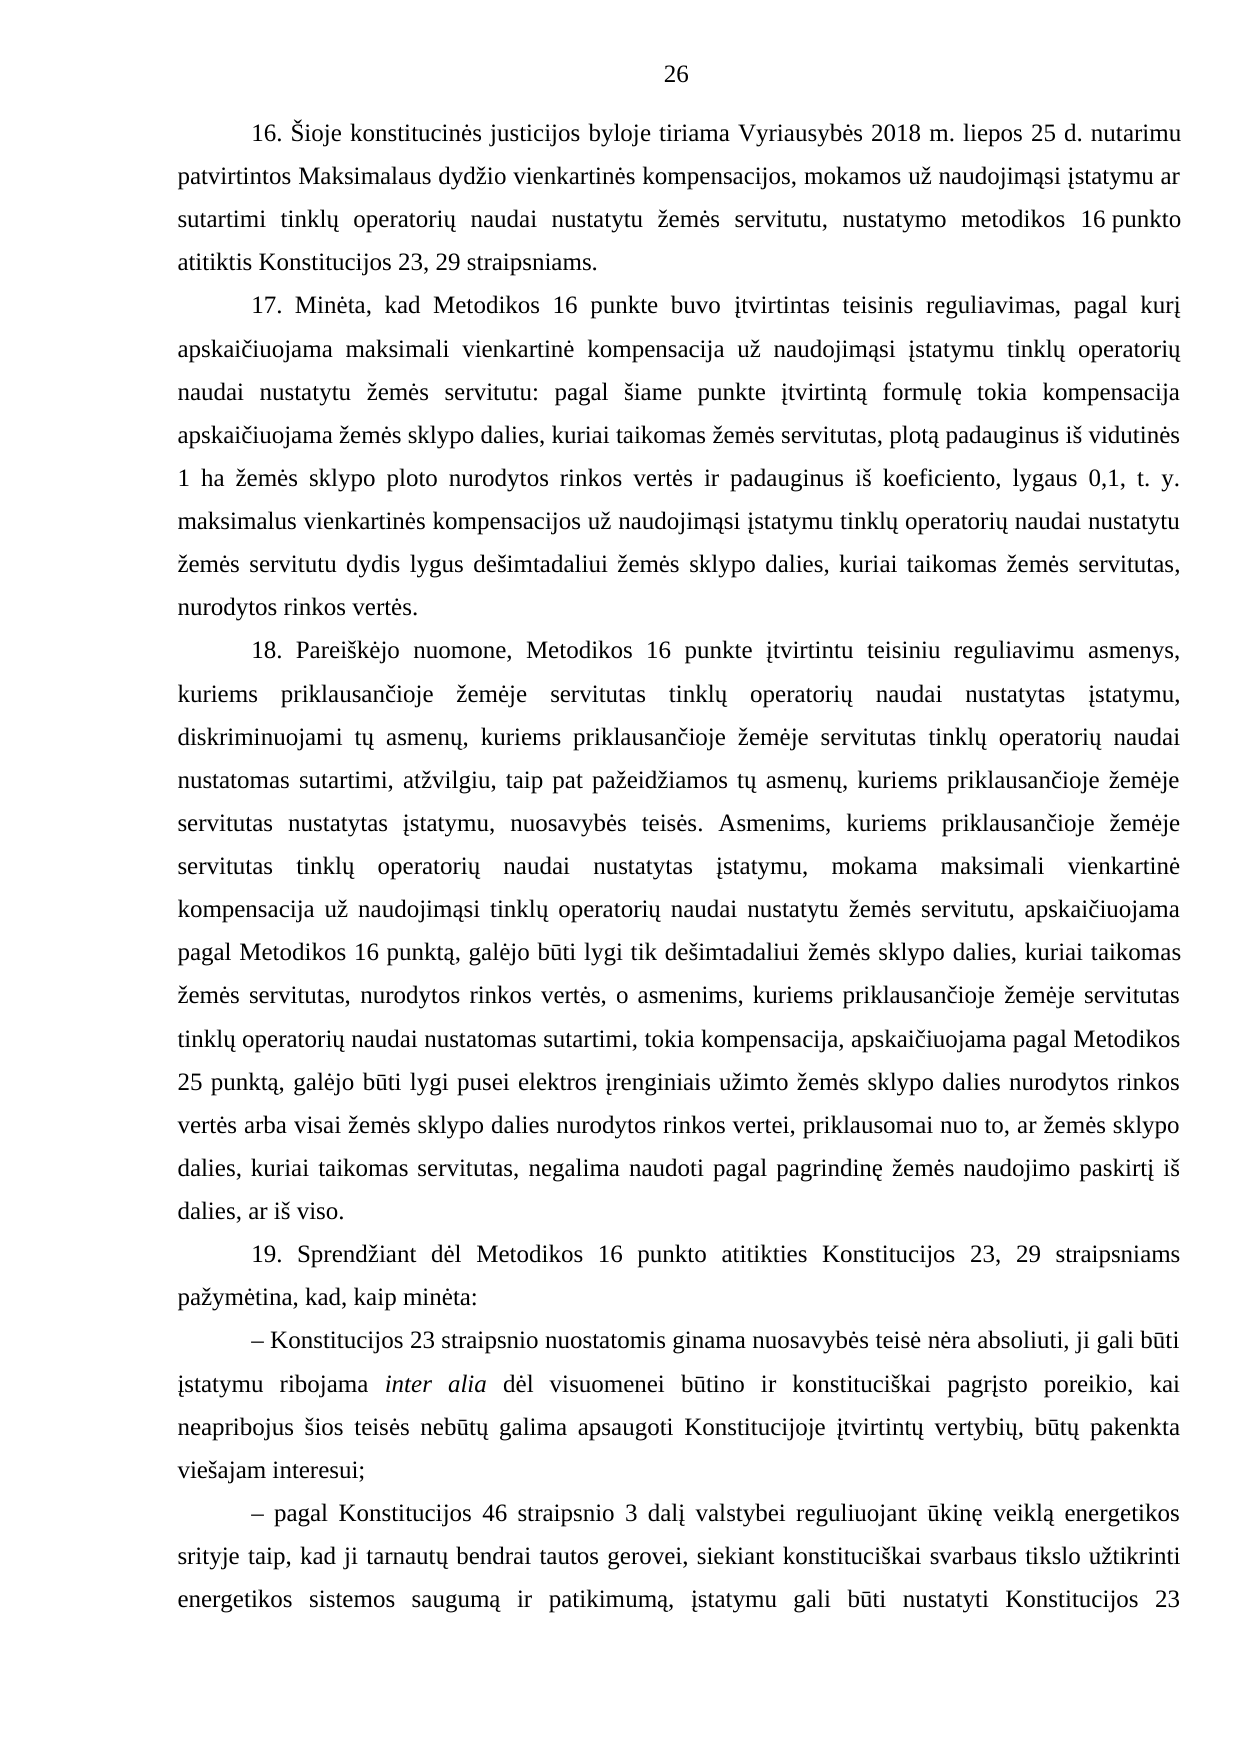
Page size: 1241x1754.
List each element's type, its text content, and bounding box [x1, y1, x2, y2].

text 17. Minėta, kad Metodikos 16 punkte buvo įtvirtintas teisinis reguliavimas, pagal kurį apskaičiuojama maksimali vienkartinė kompensacija už naudojimąsi įstatymu tinklų operatorių naudai nustatytu žemės servitutu: pagal šiame punkte įtvirtintą formulę tokia kompensacija apskaičiuojama žemės sklypo dalies, kuriai taikomas žemės servitutas, plotą padauginus iš vidutinės 1 ha žemės sklypo ploto nurodytos rinkos vertės ir padauginus iš koeficiento, lygaus 0,1, t. y. maksimalus vienkartinės kompensacijos už naudojimąsi įstatymu tinklų operatorių naudai nustatytu žemės servitutu dydis lygus dešimtadaliui žemės sklypo dalies, kuriai taikomas žemės servitutas, nurodytos rinkos vertės. [177, 291, 1181, 621]
text 18. Pareiškėjo nuomone, Metodikos 16 punkte įtvirtintu teisiniu reguliavimu asmenys, kuriems priklausančioje žemėje servitutas tinklų operatorių naudai nustatytas įstatymu, diskriminuojami tų asmenų, kuriems priklausančioje žemėje servitutas tinklų operatorių naudai nustatomas sutartimi, atžvilgiu, taip pat pažeidžiamos tų asmenų, kuriems priklausančioje žemėje servitutas nustatytas įstatymu, nuosavybės teisės. Asmenims, kuriems priklausančioje žemėje servitutas tinklų operatorių naudai nustatytas įstatymu, mokama maksimali vienkartinė kompensacija už naudojimąsi tinklų operatorių naudai nustatytu žemės servitutu, apskaičiuojama pagal Metodikos 16 punktą, galėjo būti lygi tik dešimtadaliui žemės sklypo dalies, kuriai taikomas žemės servitutas, nurodytos rinkos vertės, o asmenims, kuriems priklausančioje žemėje servitutas tinklų operatorių naudai nustatomas sutartimi, tokia kompensacija, apskaičiuojama pagal Metodikos 25 punktą, galėjo būti lygi pusei elektros įrenginiais užimto žemės sklypo dalies nurodytos rinkos vertės arba visai žemės sklypo dalies nurodytos rinkos vertei, priklausomai nuo to, ar žemės sklypo dalies, kuriai taikomas servitutas, negalima naudoti pagal pagrindinę žemės naudojimo paskirtį iš dalies, ar iš viso. [177, 636, 1181, 1225]
text 19. Sprendžiant dėl Metodikos 16 punkto atitikties Konstitucijos 23, 29 straipsniams pažymėtina, kad, kaip minėta: [177, 1239, 1181, 1311]
text – pagal Konstitucijos 46 straipsnio 3 dalį valstybei reguliuojant ūkinę veiklą energetikos srityje taip, kad ji tarnautų bendrai tautos gerovei, siekiant konstituciškai svarbaus tikslo užtikrinti energetikos sistemos saugumą ir patikimumą, įstatymu gali būti nustatyti Konstitucijos 23 [177, 1498, 1181, 1613]
text – Konstitucijos 23 straipsnio nuostatomis ginama nuosavybės teisė nėra absoliuti, ji gali būti įstatymu ribojama inter alia dėl visuomenei būtino ir konstituciškai pagrįsto poreikio, kai neapribojus šios teisės nebūtų galima apsaugoti Konstitucijoje įtvirtintų vertybių, būtų pakenkta viešajam interesui; [177, 1326, 1181, 1484]
text 16. Šioje konstitucinės justicijos byloje tiriama Vyriausybės 2018 m. liepos 25 d. nutarimu patvirtintos Maksimalaus dydžio vienkartinės kompensacijos, mokamos už naudojimąsi įstatymu ar sutartimi tinklų operatorių naudai nustatytu žemės servitutu, nustatymo metodikos 16 punkto atitiktis Konstitucijos 23, 29 straipsniams. [177, 118, 1181, 276]
